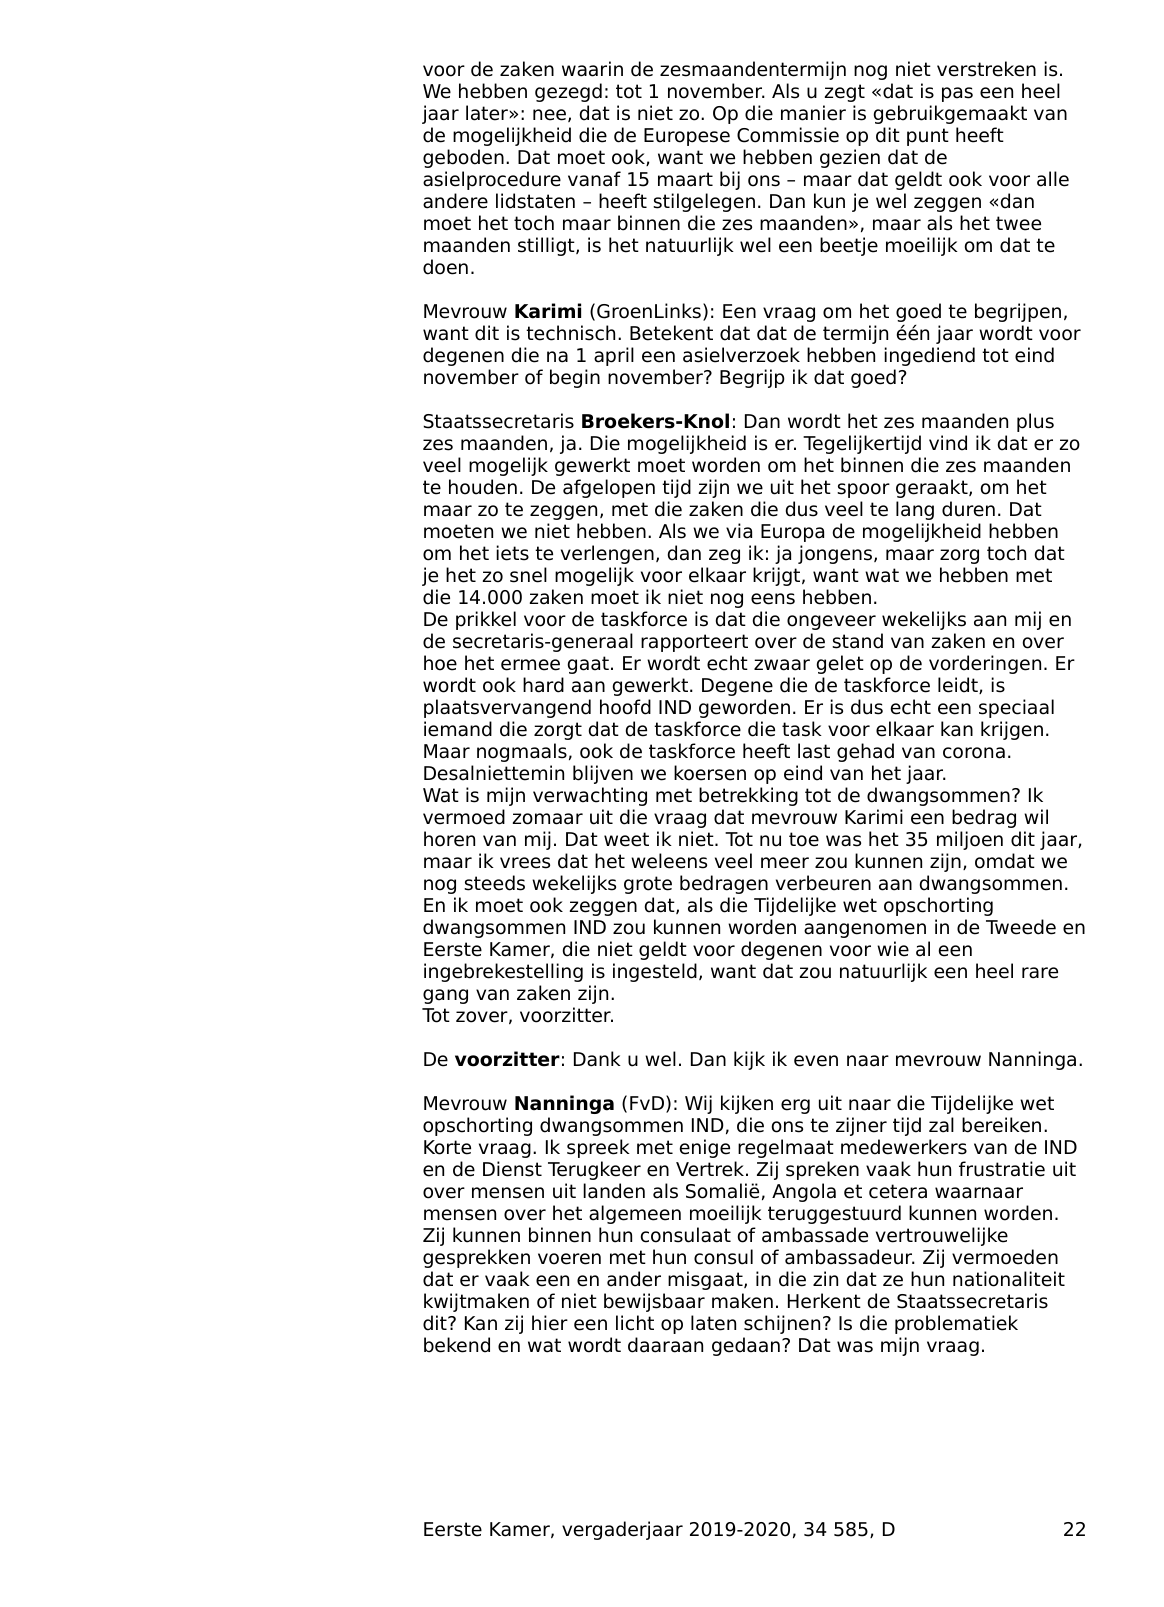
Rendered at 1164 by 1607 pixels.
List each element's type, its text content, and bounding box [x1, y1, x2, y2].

text Tot zover, voorzitter. [422, 1004, 1087, 1027]
text De voorzitter: Dank u wel. Dan kijk ik even naar mevrouw Nanninga. [422, 1049, 1087, 1071]
text voor de zaken waarin de zesmaandentermijn nog niet verstreken is. We hebben gezegd: tot 1 november. Als u zegt «dat is pas een heel jaar later»: nee, dat is niet zo. Op die manier is gebruikgemaakt van de mogelijkheid die de Europese Commissie op dit punt heeft geboden. Dat moet ook, want we hebben gezien dat de asielprocedure vanaf 15 maart bij ons – maar dat geldt ook voor alle andere lidstaten – heeft stilgelegen. Dan kun je wel zeggen «dan moet het toch maar binnen die zes maanden», maar als het twee maanden stilligt, is het natuurlijk wel een beetje moeilijk om dat te doen. [422, 59, 1087, 279]
text Mevrouw Nanninga (FvD): Wij kijken erg uit naar die Tijdelijke wet opschorting dwangsommen IND, die ons te zijner tijd zal bereiken. Korte vraag. Ik spreek met enige regelmaat medewerkers van de IND en de Dienst Terugkeer en Vertrek. Zij spreken vaak hun frustratie uit over mensen uit landen als Somalië, Angola et cetera waarnaar mensen over het algemeen moeilijk teruggestuurd kunnen worden. Zij kunnen binnen hun consulaat of ambassade vertrouwelijke gesprekken voeren met hun consul of ambassadeur. Zij vermoeden dat er vaak een en ander misgaat, in die zin dat ze hun nationaliteit kwijtmaken of niet bewijsbaar maken. Herkent de Staatssecretaris dit? Kan zij hier een licht op laten schijnen? Is die problematiek bekend en wat wordt daaraan gedaan? Dat was mijn vraag. [422, 1093, 1087, 1357]
text Wat is mijn verwachting met betrekking tot de dwangsommen? Ik vermoed zomaar uit die vraag dat mevrouw Karimi een bedrag wil horen van mij. Dat weet ik niet. Tot nu toe was het 35 miljoen dit jaar, maar ik vrees dat het weleens veel meer zou kunnen zijn, omdat we nog steeds wekelijks grote bedragen verbeuren aan dwangsommen. En ik moet ook zeggen dat, als die Tijdelijke wet opschorting dwangsommen IND zou kunnen worden aangenomen in de Tweede en Eerste Kamer, die niet geldt voor degenen voor wie al een ingebrekestelling is ingesteld, want dat zou natuurlijk een heel rare gang van zaken zijn. [422, 785, 1087, 1004]
text Mevrouw Karimi (GroenLinks): Een vraag om het goed te begrijpen, want dit is technisch. Betekent dat dat de termijn één jaar wordt voor degenen die na 1 april een asielverzoek hebben ingediend tot eind november of begin november? Begrijp ik dat goed? [422, 301, 1087, 389]
text Staatssecretaris Broekers-Knol: Dan wordt het zes maanden plus zes maanden, ja. Die mogelijkheid is er. Tegelijkertijd vind ik dat er zo veel mogelijk gewerkt moet worden om het binnen die zes maanden te houden. De afgelopen tijd zijn we uit het spoor geraakt, om het maar zo te zeggen, met die zaken die dus veel te lang duren. Dat moeten we niet hebben. Als we via Europa de mogelijkheid hebben om het iets te verlengen, dan zeg ik: ja jongens, maar zorg toch dat je het zo snel mogelijk voor elkaar krijgt, want wat we hebben met die 14.000 zaken moet ik niet nog eens hebben. [422, 411, 1087, 609]
text De prikkel voor de taskforce is dat die ongeveer wekelijks aan mij en de secretaris-generaal rapporteert over de stand van zaken en over hoe het ermee gaat. Er wordt echt zwaar gelet op de vorderingen. Er wordt ook hard aan gewerkt. Degene die de taskforce leidt, is plaatsvervangend hoofd IND geworden. Er is dus echt een speciaal iemand die zorgt dat de taskforce die task voor elkaar kan krijgen. Maar nogmaals, ook de taskforce heeft last gehad van corona. Desalniettemin blijven we koersen op eind van het jaar. [422, 609, 1087, 785]
